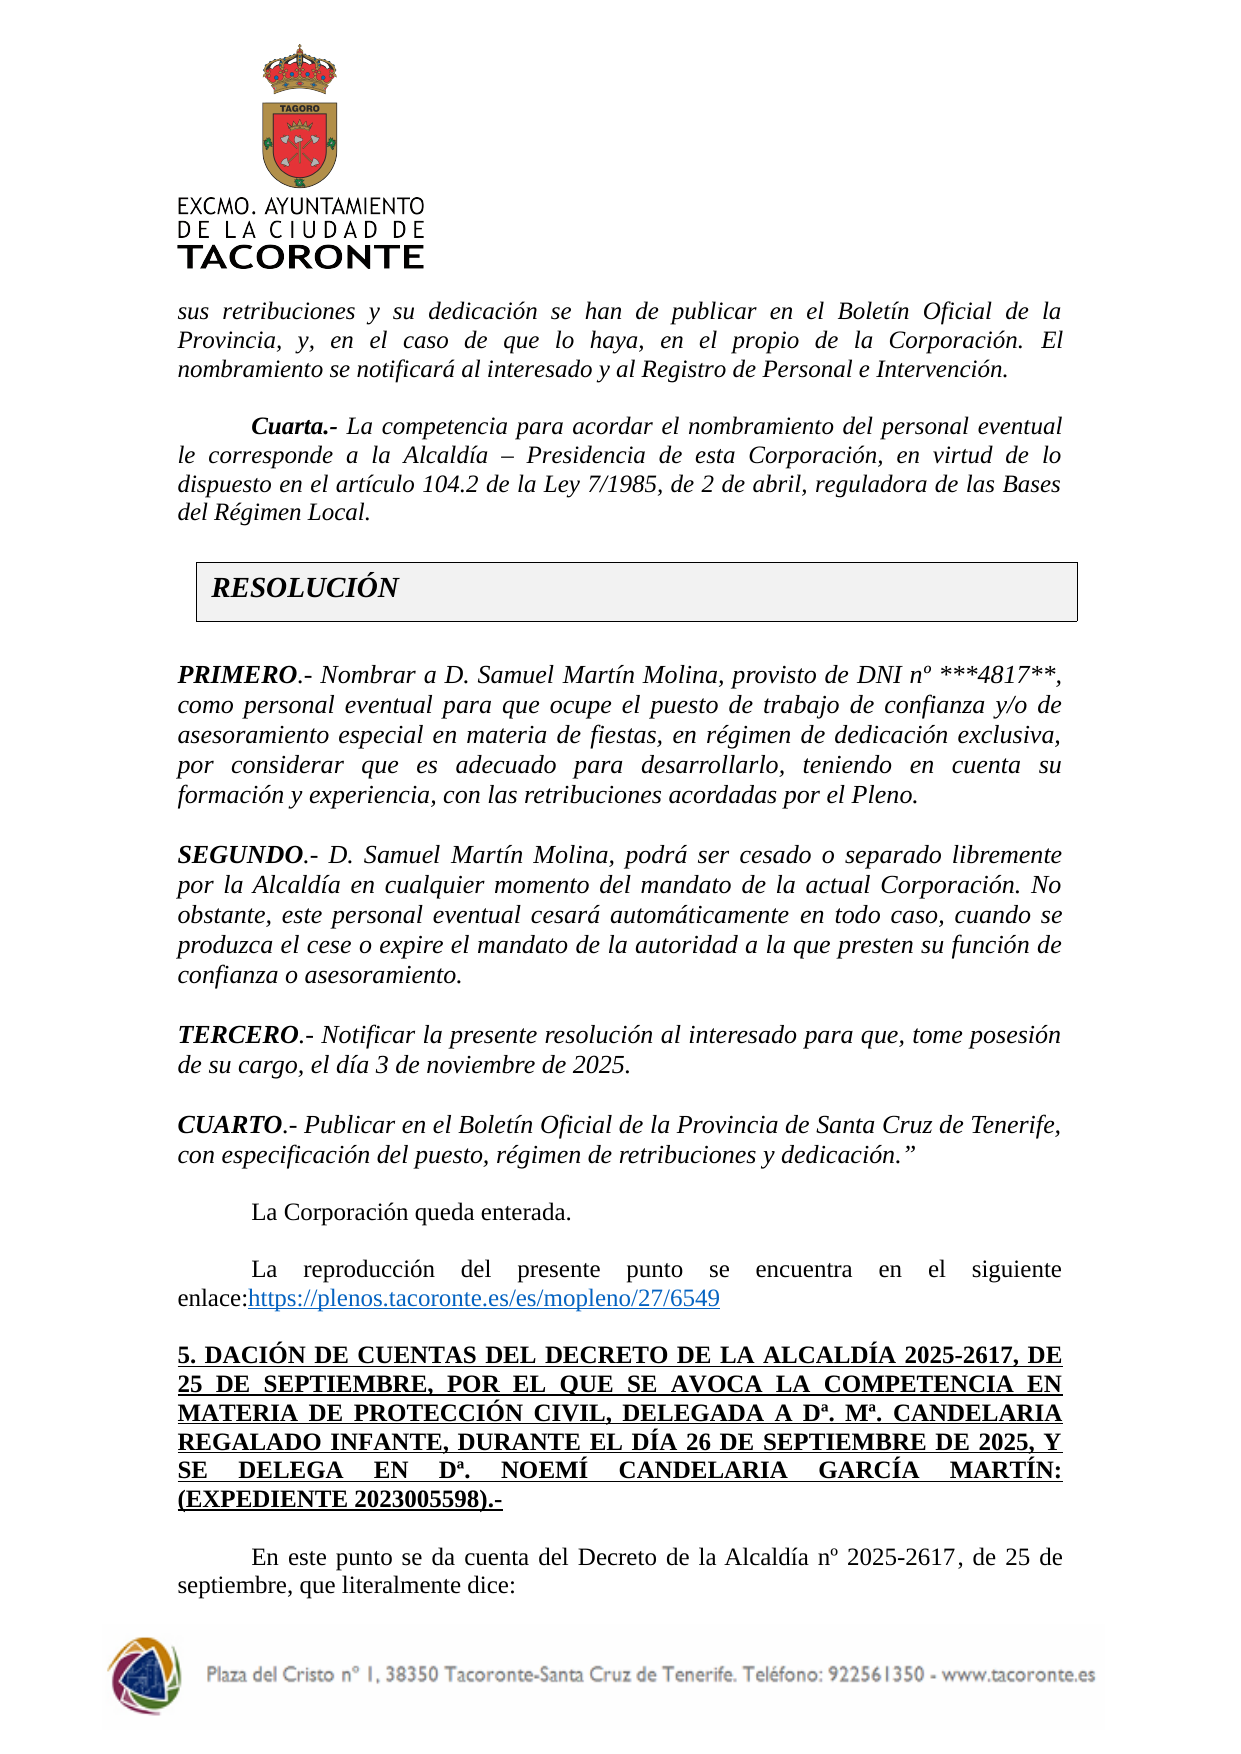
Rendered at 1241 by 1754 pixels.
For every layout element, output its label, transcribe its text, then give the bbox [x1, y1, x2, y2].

text CUARTO.- Publicar en el Boletín Oficial de la Provincia de Santa Cruz de Tenerife, con especificación del puesto, régimen de retribuciones y dedicación.” [177, 1109, 1063, 1169]
text (EXPEDIENTE 2023005598).- [177, 1482, 1063, 1513]
picture [101, 1624, 1105, 1730]
text sus retribuciones y su dedicación se han de publicar en el Boletín Oficial de la Provincia, y, en el caso de que lo haya, en el propio de la Corporación. El nombramiento se notificará al interesado y al Registro de Personal e Intervención. [177, 296, 1063, 382]
text 25 DE SEPTIEMBRE, POR EL QUE SE AVOCA LA COMPETENCIA EN [177, 1367, 1063, 1394]
text SEGUNDO.- D. Samuel Martín Molina, podrá ser cesado o separado libremente por la Alcaldía en cualquier momento del mandato de la actual Corporación. No obstante, este personal eventual cesará automáticamente en todo caso, cuando se produzca el cese o expire el mandato de la autoridad a la que presten su función de confianza o asesoramiento. [177, 839, 1063, 989]
picture [177, 44, 424, 269]
text La Corporación queda enterada. [251, 1197, 1063, 1226]
text TERCERO.- Notificar la presente resolución al interesado para que, tome posesión de su cargo, el día 3 de noviembre de 2025. [177, 1019, 1063, 1079]
text REGALADO INFANTE, DURANTE EL DÍA 26 DE SEPTIEMBRE DE 2025, Y [177, 1424, 1063, 1452]
text MATERIA DE PROTECCIÓN CIVIL, DELEGADA A Dª. Mª. CANDELARIA [177, 1395, 1063, 1423]
text RESOLUCIÓN [211, 570, 891, 603]
text PRIMERO.- Nombrar a D. Samuel Martín Molina, provisto de DNI nº ***4817**, como personal eventual para que ocupe el puesto de trabajo de confianza y/o de asesoramiento especial en materia de fiestas, en régimen de dedicación exclusiva, por considerar que es adecuado para desarrollarlo, teniendo en cuenta su formación y experiencia, con las retribuciones acordadas por el Pleno. [177, 659, 1063, 809]
text Cuarta.- La competencia para acordar el nombramiento del personal eventual le corresponde a la Alcaldía – Presidencia de esta Corporación, en virtud de lo dispuesto en el artículo 104.2 de la Ley 7/1985, de 2 de abril, reguladora de las Bases del Régimen Local. [177, 411, 1063, 526]
text 5. DACIÓN DE CUENTAS DEL DECRETO DE LA ALCALDÍA 2025-2617, DE [177, 1341, 1063, 1366]
text SE DELEGA EN Dª. NOEMÍ CANDELARIA GARCÍA MARTÍN: [177, 1453, 1063, 1481]
text La reproducción del presente punto se encuentra en el siguiente enlace:https://plenos.tacoronte.es/es/mopleno/27/6549 [177, 1254, 1063, 1312]
text En este punto se da cuenta del Decreto de la Alcaldía nº 2025-2617, de 25 de septiembre, que literalmente dice: [177, 1542, 1063, 1599]
